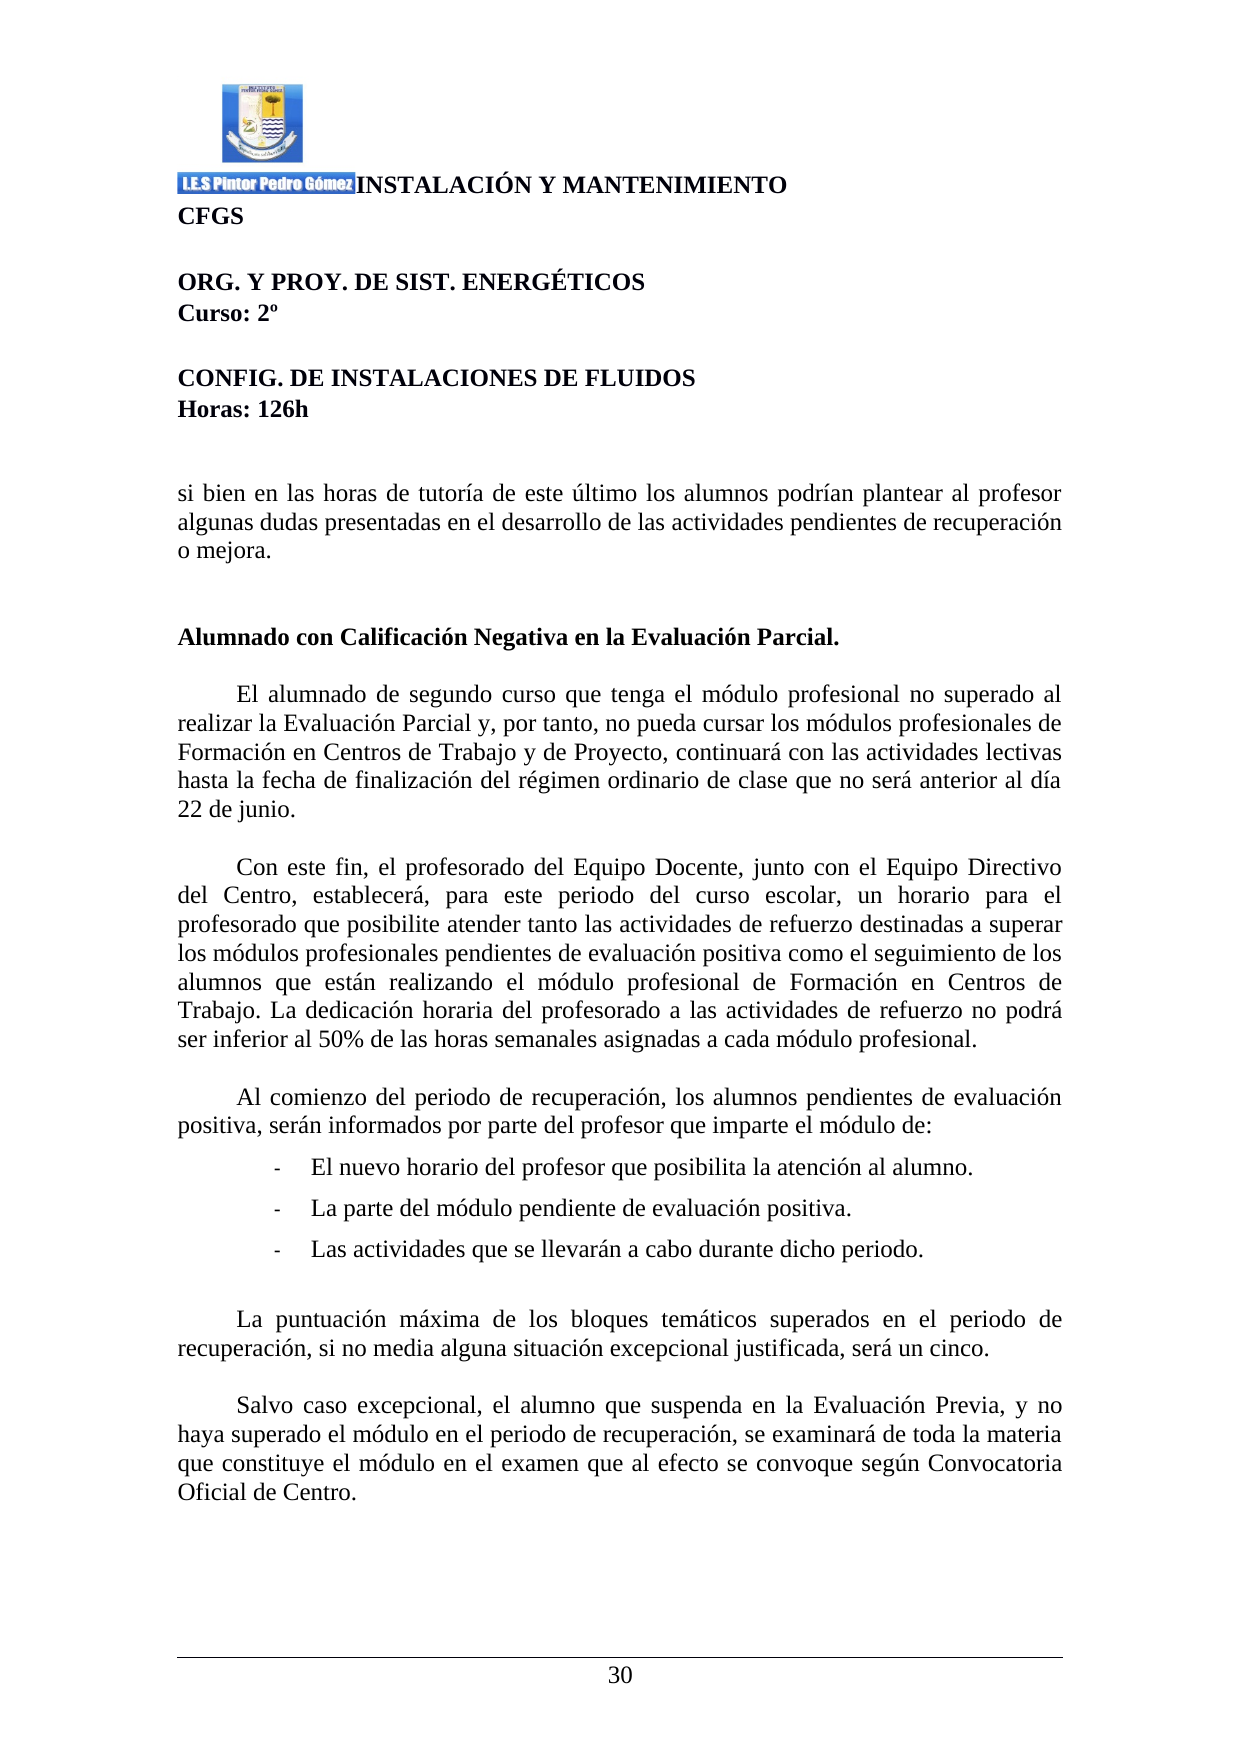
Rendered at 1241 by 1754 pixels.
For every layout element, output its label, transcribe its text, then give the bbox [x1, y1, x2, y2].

text Con este fin, el profesorado del Equipo Docente, junto con el Equipo Directivo del Centro, establecerá, para este periodo del curso escolar, un horario para el profesorado que posibilite atender tanto las actividades de refuerzo destinadas a superar los módulos profesionales pendientes de evaluación positiva como el seguimiento de los alumnos que están realizando el módulo profesional de Formación en Centros de Trabajo. La dedicación horaria del profesorado a las actividades de refuerzo no podrá ser inferior al 50% de las horas semanales asignadas a cada módulo profesional. [177, 852, 1063, 1053]
text El alumnado de segundo curso que tenga el módulo profesional no superado al realizar la Evaluación Parcial y, por tanto, no pueda cursar los módulos profesionales de Formación en Centros de Trabajo y de Proyecto, continuará con las actividades lectivas hasta la fecha de finalización del régimen ordinario de clase que no será anterior al día 22 de junio. [177, 679, 1063, 823]
text Alumnado con Calificación Negativa en la Evaluación Parcial. [177, 622, 1063, 651]
text si bien en las horas de tutoría de este último los alumnos podrían plantear al profesor algunas dudas presentadas en el desarrollo de las actividades pendientes de recuperación o mejora. [177, 478, 1063, 564]
list El nuevo horario del profesor que posibilita la atención al alumno. [273, 1152, 1063, 1181]
text La puntuación máxima de los bloques temáticos superados en el periodo de recuperación, si no media alguna situación excepcional justificada, será un cinco. [177, 1304, 1063, 1362]
list Las actividades que se llevarán a cabo durante dicho periodo. [273, 1234, 1063, 1263]
text Salvo caso excepcional, el alumno que suspenda en la Evaluación Previa, y no haya superado el módulo en el periodo de recuperación, se examinará de toda la materia que constituye el módulo en el examen que al efecto se convoque según Convocatoria Oficial de Centro. [177, 1391, 1063, 1506]
list La parte del módulo pendiente de evaluación positiva. [273, 1193, 1063, 1222]
picture [177, 76, 356, 194]
text Al comienzo del periodo de recuperación, los alumnos pendientes de evaluación positiva, serán informados por parte del profesor que imparte el módulo de: [177, 1082, 1063, 1139]
